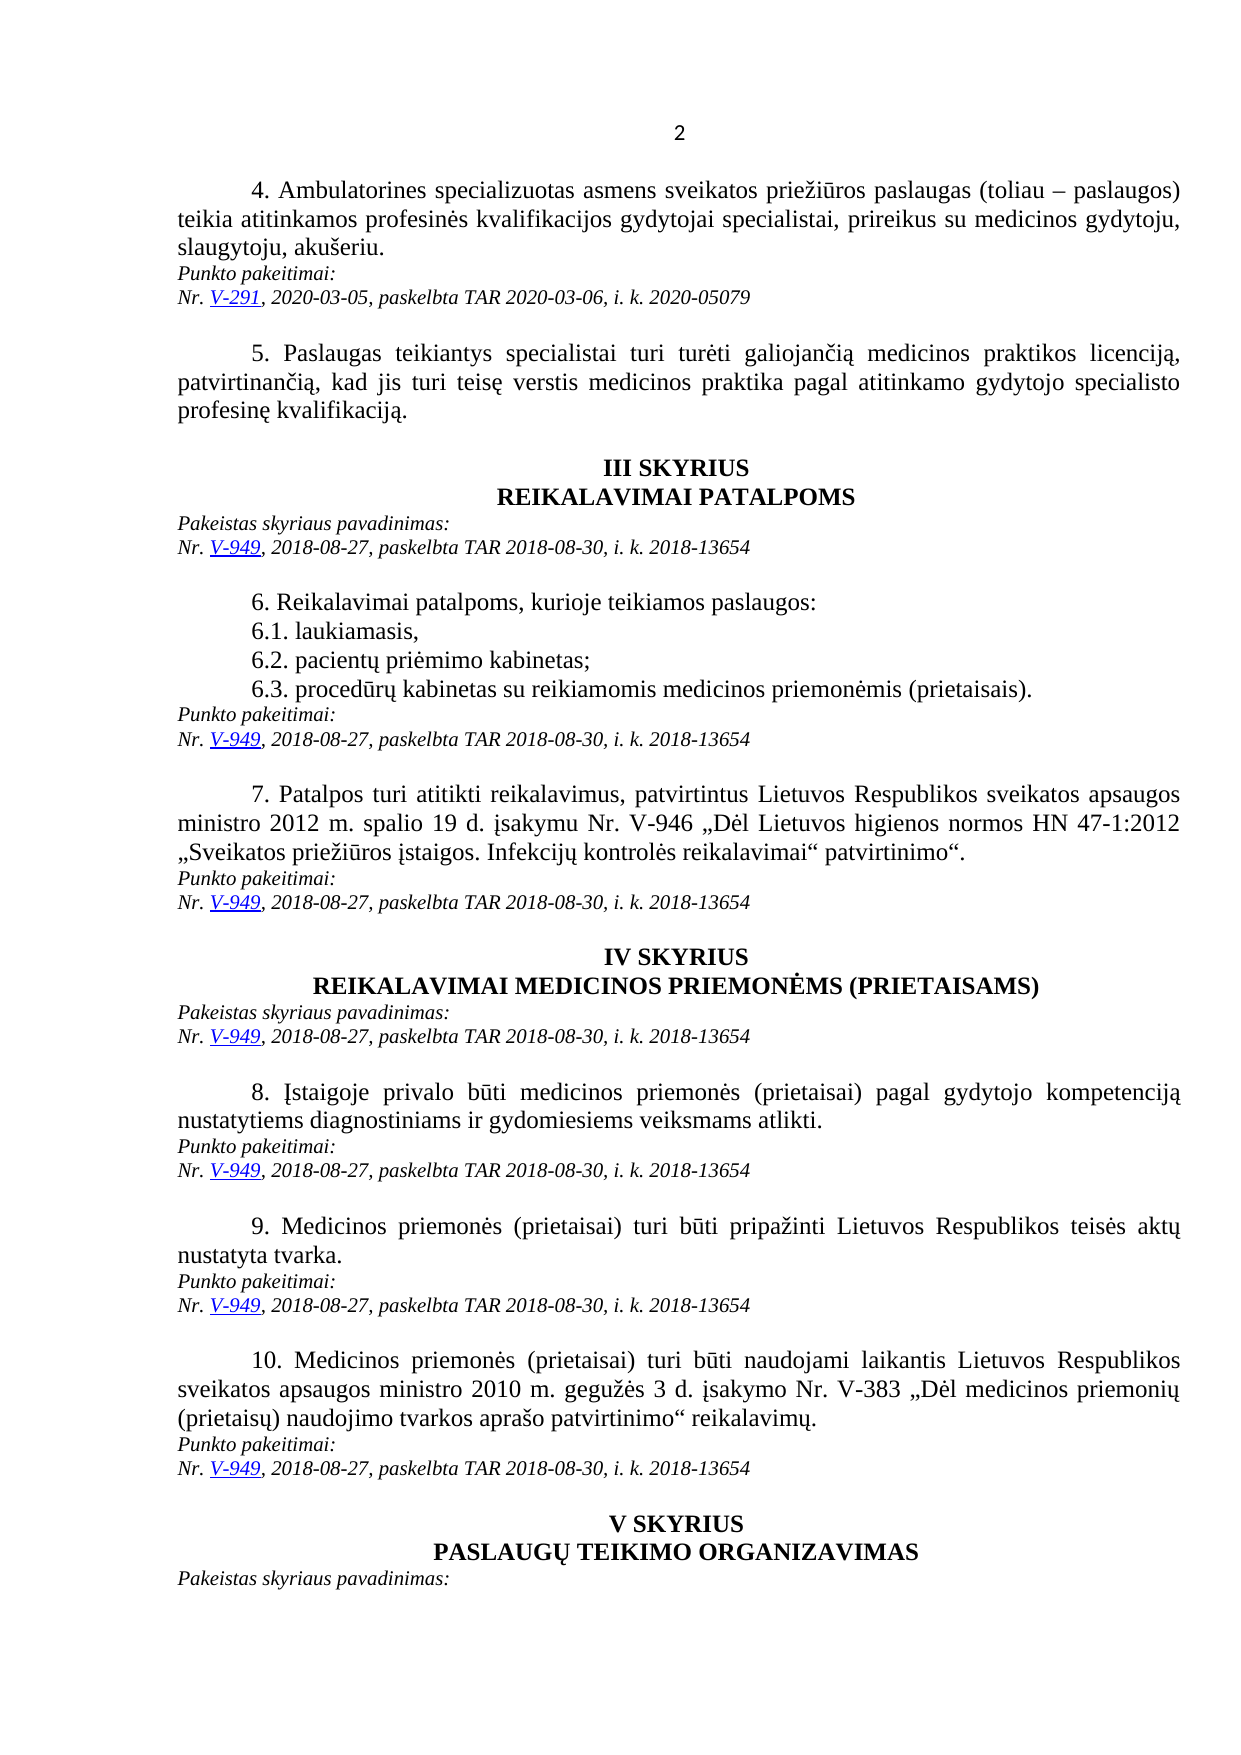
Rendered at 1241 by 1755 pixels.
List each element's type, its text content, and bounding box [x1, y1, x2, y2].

text 6.3. procedūrų kabinetas su reikiamomis medicinos priemonėmis (prietaisais). [177, 674, 1181, 702]
text Punkto pakeitimai: [177, 866, 1181, 889]
text 10. Medicinos priemonės (prietaisai) turi būti naudojami laikantis Lietuvos Respublikos sveikatos apsaugos ministro 2010 m. gegužės 3 d. įsakymo Nr. V-383 „Dėl medicinos priemonių (prietaisų) naudojimo tvarkos aprašo patvirtinimo“ reikalavimų. [177, 1346, 1181, 1432]
text 6. Reikalavimai patalpoms, kurioje teikiamos paslaugos: [177, 587, 1181, 616]
text Nr. V-949, 2018-08-27, paskelbta TAR 2018-08-30, i. k. 2018-13654 [177, 1456, 1181, 1480]
text Nr. V-949, 2018-08-27, paskelbta TAR 2018-08-30, i. k. 2018-13654 [177, 726, 1181, 751]
text V SKYRIUS PASLAUGŲ TEIKIMO ORGANIZAVIMAS [177, 1509, 1181, 1566]
text Nr. V-949, 2018-08-27, paskelbta TAR 2018-08-30, i. k. 2018-13654 [177, 1024, 1181, 1048]
text Nr. V-949, 2018-08-27, paskelbta TAR 2018-08-30, i. k. 2018-13654 [177, 534, 1181, 559]
text 9. Medicinos priemonės (prietaisai) turi būti pripažinti Lietuvos Respublikos teisės aktų nustatyta tvarka. [177, 1211, 1181, 1269]
text Punkto pakeitimai: [177, 1134, 1181, 1158]
text 6.2. pacientų priėmimo kabinetas; [177, 645, 1181, 674]
text Pakeistas skyriaus pavadinimas: [177, 1566, 1181, 1590]
text Nr. V-949, 2018-08-27, paskelbta TAR 2018-08-30, i. k. 2018-13654 [177, 1293, 1181, 1317]
text Punkto pakeitimai: [177, 261, 1181, 285]
text Nr. V-949, 2018-08-27, paskelbta TAR 2018-08-30, i. k. 2018-13654 [177, 1158, 1181, 1182]
text Pakeistas skyriaus pavadinimas: [177, 1000, 1181, 1024]
text Pakeistas skyriaus pavadinimas: [177, 511, 1181, 534]
text Nr. V-291, 2020-03-05, paskelbta TAR 2020-03-06, i. k. 2020-05079 [177, 285, 1181, 309]
text 5. Paslaugas teikiantys specialistai turi turėti galiojančią medicinos praktikos licenciją, patvirtinančią, kad jis turi teisę verstis medicinos praktika pagal atitinkamo gydytojo specialisto profesinę kvalifikaciją. [177, 338, 1181, 424]
text 7. Patalpos turi atitikti reikalavimus, patvirtintus Lietuvos Respublikos sveikatos apsaugos ministro 2012 m. spalio 19 d. įsakymu Nr. V-946 „Dėl Lietuvos higienos normos HN 47-1:2012 „Sveikatos priežiūros įstaigos. Infekcijų kontrolės reikalavimai“ patvirtinimo“. [177, 779, 1181, 866]
text 8. Įstaigoje privalo būti medicinos priemonės (prietaisai) pagal gydytojo kompetenciją nustatytiems diagnostiniams ir gydomiesiems veiksmams atlikti. [177, 1077, 1181, 1134]
text Punkto pakeitimai: [177, 702, 1181, 726]
text 6.1. laukiamasis, [177, 616, 1181, 645]
text Nr. V-949, 2018-08-27, paskelbta TAR 2018-08-30, i. k. 2018-13654 [177, 889, 1181, 914]
text 4. Ambulatorines specializuotas asmens sveikatos priežiūros paslaugas (toliau – paslaugos) teikia atitinkamos profesinės kvalifikacijos gydytojai specialistai, prireikus su medicinos gydytoju, slaugytoju, akušeriu. [177, 175, 1181, 261]
text Punkto pakeitimai: [177, 1269, 1181, 1293]
text III SKYRIUS REIKALAVIMAI PATALPOMS [177, 453, 1181, 511]
text Punkto pakeitimai: [177, 1432, 1181, 1456]
text IV SKYRIUS REIKALAVIMAI MEDICINOS PRIEMONĖMS (PRIETAISAMS) [177, 942, 1181, 1000]
